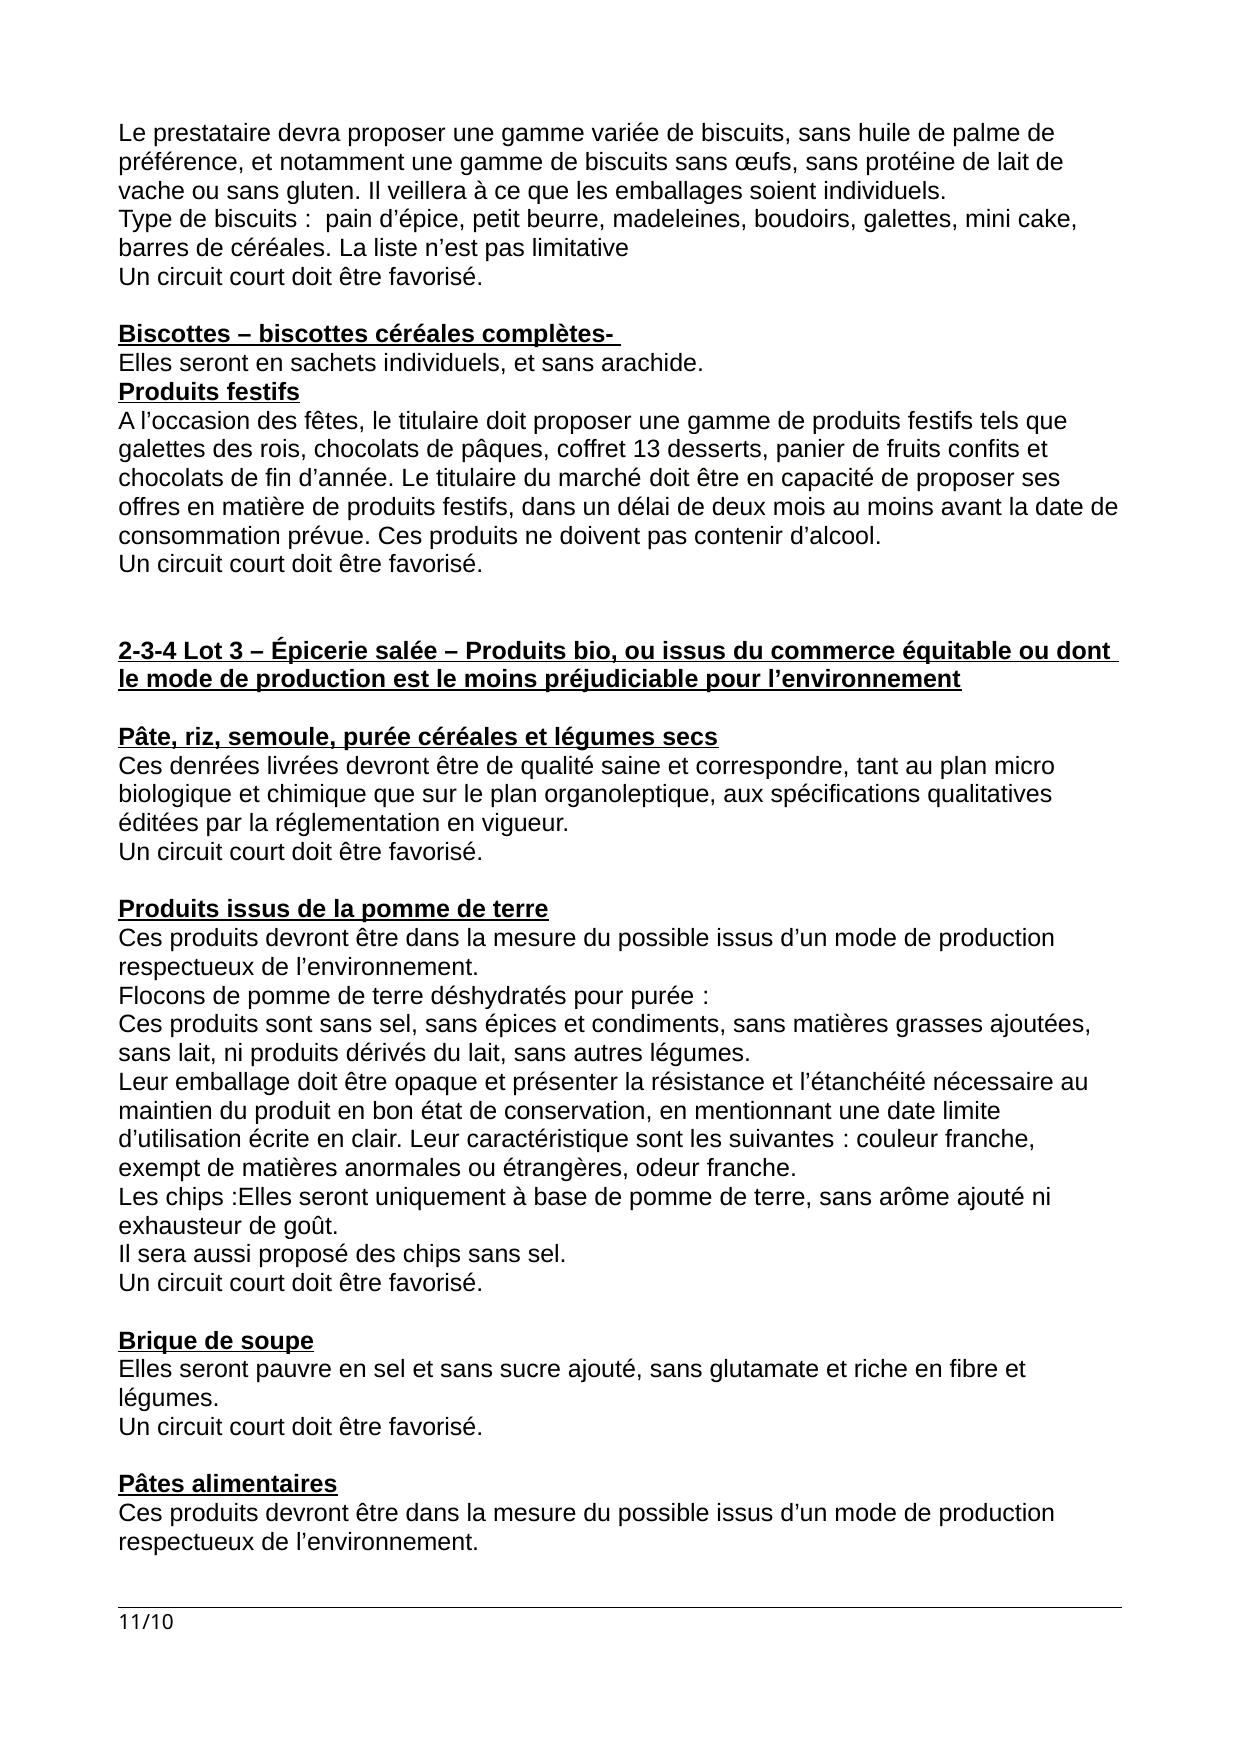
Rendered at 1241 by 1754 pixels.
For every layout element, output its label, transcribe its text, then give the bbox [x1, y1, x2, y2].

text Pâtes alimentaires [118, 1469, 1122, 1498]
text Leur emballage doit être opaque et présenter la résistance et l’étanchéité nécessaire au maintien du produit en bon état de conservation, en mentionnant une date limite d’utilisation écrite en clair. Leur caractéristique sont les suivantes : couleur franche, exempt de matières anormales ou étrangères, odeur franche. [118, 1067, 1122, 1182]
text Ces produits devront être dans la mesure du possible issus d’un mode de production respectueux de l’environnement. [118, 923, 1122, 981]
text Pâte, riz, semoule, purée céréales et légumes secs [118, 722, 1122, 751]
text Type de biscuits : pain d’épice, petit beurre, madeleines, boudoirs, galettes, mini cake, barres de céréales. La liste n’est pas limitative [118, 204, 1122, 262]
text Ces produits sont sans sel, sans épices et condiments, sans matières grasses ajoutées, sans lait, ni produits dérivés du lait, sans autres légumes. [118, 1009, 1122, 1067]
text Brique de soupe [118, 1326, 1122, 1354]
text Ces denrées livrées devront être de qualité saine et correspondre, tant au plan micro biologique et chimique que sur le plan organoleptique, aux spécifications qualitatives éditées par la réglementation en vigueur. [118, 751, 1122, 837]
text A l’occasion des fêtes, le titulaire doit proposer une gamme de produits festifs tels que galettes des rois, chocolats de pâques, coffret 13 desserts, panier de fruits confits et chocolats de fin d’année. Le titulaire du marché doit être en capacité de proposer ses offres en matière de produits festifs, dans un délai de deux mois au moins avant la date de consommation prévue. Ces produits ne doivent pas contenir d’alcool. [118, 406, 1122, 549]
text Un circuit court doit être favorisé. [118, 1268, 1122, 1297]
text Un circuit court doit être favorisé. [118, 549, 1122, 578]
text Un circuit court doit être favorisé. [118, 1412, 1122, 1441]
text Les chips :Elles seront uniquement à base de pomme de terre, sans arôme ajouté ni exhausteur de goût. [118, 1182, 1122, 1239]
text Biscottes – biscottes céréales complètes- [118, 319, 1122, 348]
text Elles seront en sachets individuels, et sans arachide. [118, 348, 1122, 377]
text 2-3-4 Lot 3 – Épicerie salée – Produits bio, ou issus du commerce équitable ou dont le mode de production est le moins préjudiciable pour l’environnement [118, 636, 1122, 693]
text Flocons de pomme de terre déshydratés pour purée : [118, 981, 1122, 1009]
text Un circuit court doit être favorisé. [118, 837, 1122, 866]
text Produits festifs [118, 377, 1122, 406]
text Elles seront pauvre en sel et sans sucre ajouté, sans glutamate et riche en fibre et légumes. [118, 1354, 1122, 1412]
text Produits issus de la pomme de terre [118, 894, 1122, 923]
text Ces produits devront être dans la mesure du possible issus d’un mode de production respectueux de l’environnement. [118, 1498, 1122, 1556]
text Un circuit court doit être favorisé. [118, 262, 1122, 291]
text Il sera aussi proposé des chips sans sel. [118, 1239, 1122, 1268]
text Le prestataire devra proposer une gamme variée de biscuits, sans huile de palme de préférence, et notamment une gamme de biscuits sans œufs, sans protéine de lait de vache ou sans gluten. Il veillera à ce que les emballages soient individuels. [118, 118, 1122, 204]
